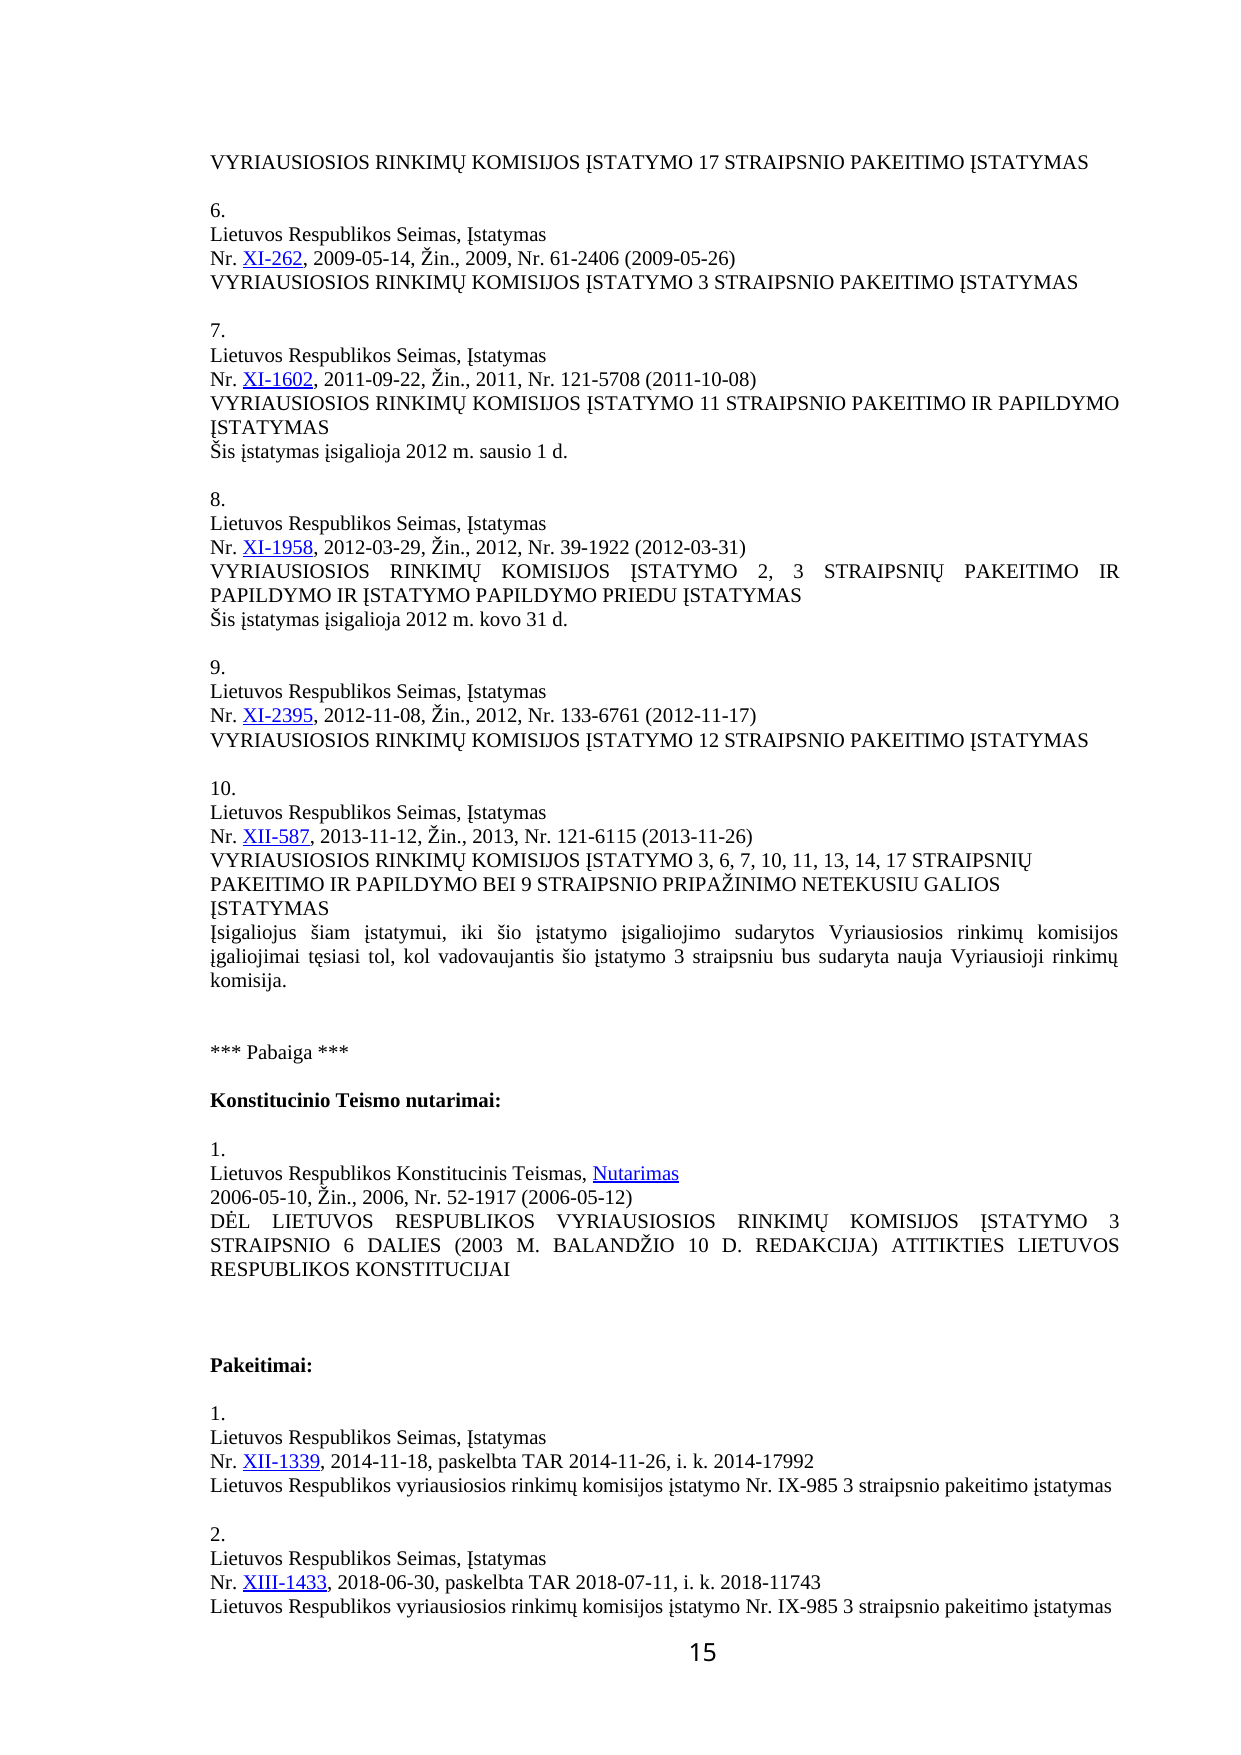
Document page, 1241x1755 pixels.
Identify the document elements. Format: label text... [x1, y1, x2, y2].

text Lietuvos Respublikos Seimas, Įstatymas [210, 342, 1120, 367]
text Šis įstatymas įsigalioja 2012 m. sausio 1 d. [210, 439, 1120, 463]
text Lietuvos Respublikos Seimas, Įstatymas [210, 511, 1120, 535]
text Lietuvos Respublikos Konstitucinis Teismas, Nutarimas [210, 1161, 1120, 1185]
text Lietuvos Respublikos Seimas, Įstatymas [210, 679, 1120, 703]
text Nr. XI-262, 2009-05-14, Žin., 2009, Nr. 61-2406 (2009-05-26) [210, 246, 1120, 270]
text Pakeitimai: [210, 1353, 1120, 1377]
text 1. [210, 1137, 1120, 1161]
text Nr. XI-1602, 2011-09-22, Žin., 2011, Nr. 121-5708 (2011-10-08) [210, 367, 1120, 391]
text Nr. XI-2395, 2012-11-08, Žin., 2012, Nr. 133-6761 (2012-11-17) [210, 703, 1120, 727]
text VYRIAUSIOSIOS RINKIMŲ KOMISIJOS ĮSTATYMO 11 STRAIPSNIO PAKEITIMO IR PAPILDYMO ĮSTATYMAS [210, 391, 1120, 439]
text VYRIAUSIOSIOS RINKIMŲ KOMISIJOS ĮSTATYMO 2, 3 STRAIPSNIŲ PAKEITIMO IR PAPILDYMO IR ĮSTATYMO PAPILDYMO PRIEDU ĮSTATYMAS [210, 559, 1120, 607]
text Konstitucinio Teismo nutarimai: [210, 1088, 1120, 1112]
text 2006-05-10, Žin., 2006, Nr. 52-1917 (2006-05-12) [210, 1185, 1120, 1209]
text 6. [210, 198, 1120, 222]
text Lietuvos Respublikos vyriausiosios rinkimų komisijos įstatymo Nr. IX-985 3 straipsnio pakeitimo įstatymas [210, 1594, 1120, 1618]
text 9. [210, 655, 1120, 679]
text VYRIAUSIOSIOS RINKIMŲ KOMISIJOS ĮSTATYMO 17 STRAIPSNIO PAKEITIMO ĮSTATYMAS [210, 150, 1120, 174]
text Nr. XII-1339, 2014-11-18, paskelbta TAR 2014-11-26, i. k. 2014-17992 [210, 1449, 1120, 1473]
text Lietuvos Respublikos Seimas, Įstatymas [210, 222, 1120, 246]
text Įsigaliojus šiam įstatymui, iki šio įstatymo įsigaliojimo sudarytos Vyriausiosios rinkimų komisijos įgaliojimai tęsiasi tol, kol vadovaujantis šio įstatymo 3 straipsniu bus sudaryta nauja Vyriausioji rinkimų komisija. [210, 920, 1120, 992]
text VYRIAUSIOSIOS RINKIMŲ KOMISIJOS ĮSTATYMO 3, 6, 7, 10, 11, 13, 14, 17 STRAIPSNIŲ PAKEITIMO IR PAPILDYMO BEI 9 STRAIPSNIO PRIPAŽINIMO NETEKUSIU GALIOS ĮSTATYMAS [210, 848, 1120, 920]
text 10. [210, 776, 1120, 800]
text VYRIAUSIOSIOS RINKIMŲ KOMISIJOS ĮSTATYMO 12 STRAIPSNIO PAKEITIMO ĮSTATYMAS [210, 727, 1120, 752]
text 2. [210, 1522, 1120, 1546]
text Lietuvos Respublikos Seimas, Įstatymas [210, 1546, 1120, 1570]
text 1. [210, 1401, 1120, 1425]
text Šis įstatymas įsigalioja 2012 m. kovo 31 d. [210, 607, 1120, 631]
text VYRIAUSIOSIOS RINKIMŲ KOMISIJOS ĮSTATYMO 3 STRAIPSNIO PAKEITIMO ĮSTATYMAS [210, 270, 1120, 294]
text 7. [210, 318, 1120, 342]
text Nr. XII-587, 2013-11-12, Žin., 2013, Nr. 121-6115 (2013-11-26) [210, 824, 1120, 848]
text Lietuvos Respublikos Seimas, Įstatymas [210, 1425, 1120, 1449]
text Nr. XIII-1433, 2018-06-30, paskelbta TAR 2018-07-11, i. k. 2018-11743 [210, 1570, 1120, 1594]
text Lietuvos Respublikos vyriausiosios rinkimų komisijos įstatymo Nr. IX-985 3 straipsnio pakeitimo įstatymas [210, 1473, 1120, 1497]
text DĖL LIETUVOS RESPUBLIKOS VYRIAUSIOSIOS RINKIMŲ KOMISIJOS ĮSTATYMO 3 STRAIPSNIO 6 DALIES (2003 M. BALANDŽIO 10 D. REDAKCIJA) ATITIKTIES LIETUVOS RESPUBLIKOS KONSTITUCIJAI [210, 1209, 1120, 1281]
text Nr. XI-1958, 2012-03-29, Žin., 2012, Nr. 39-1922 (2012-03-31) [210, 535, 1120, 559]
text *** Pabaiga *** [210, 1040, 1120, 1064]
text 8. [210, 487, 1120, 511]
text Lietuvos Respublikos Seimas, Įstatymas [210, 800, 1120, 824]
